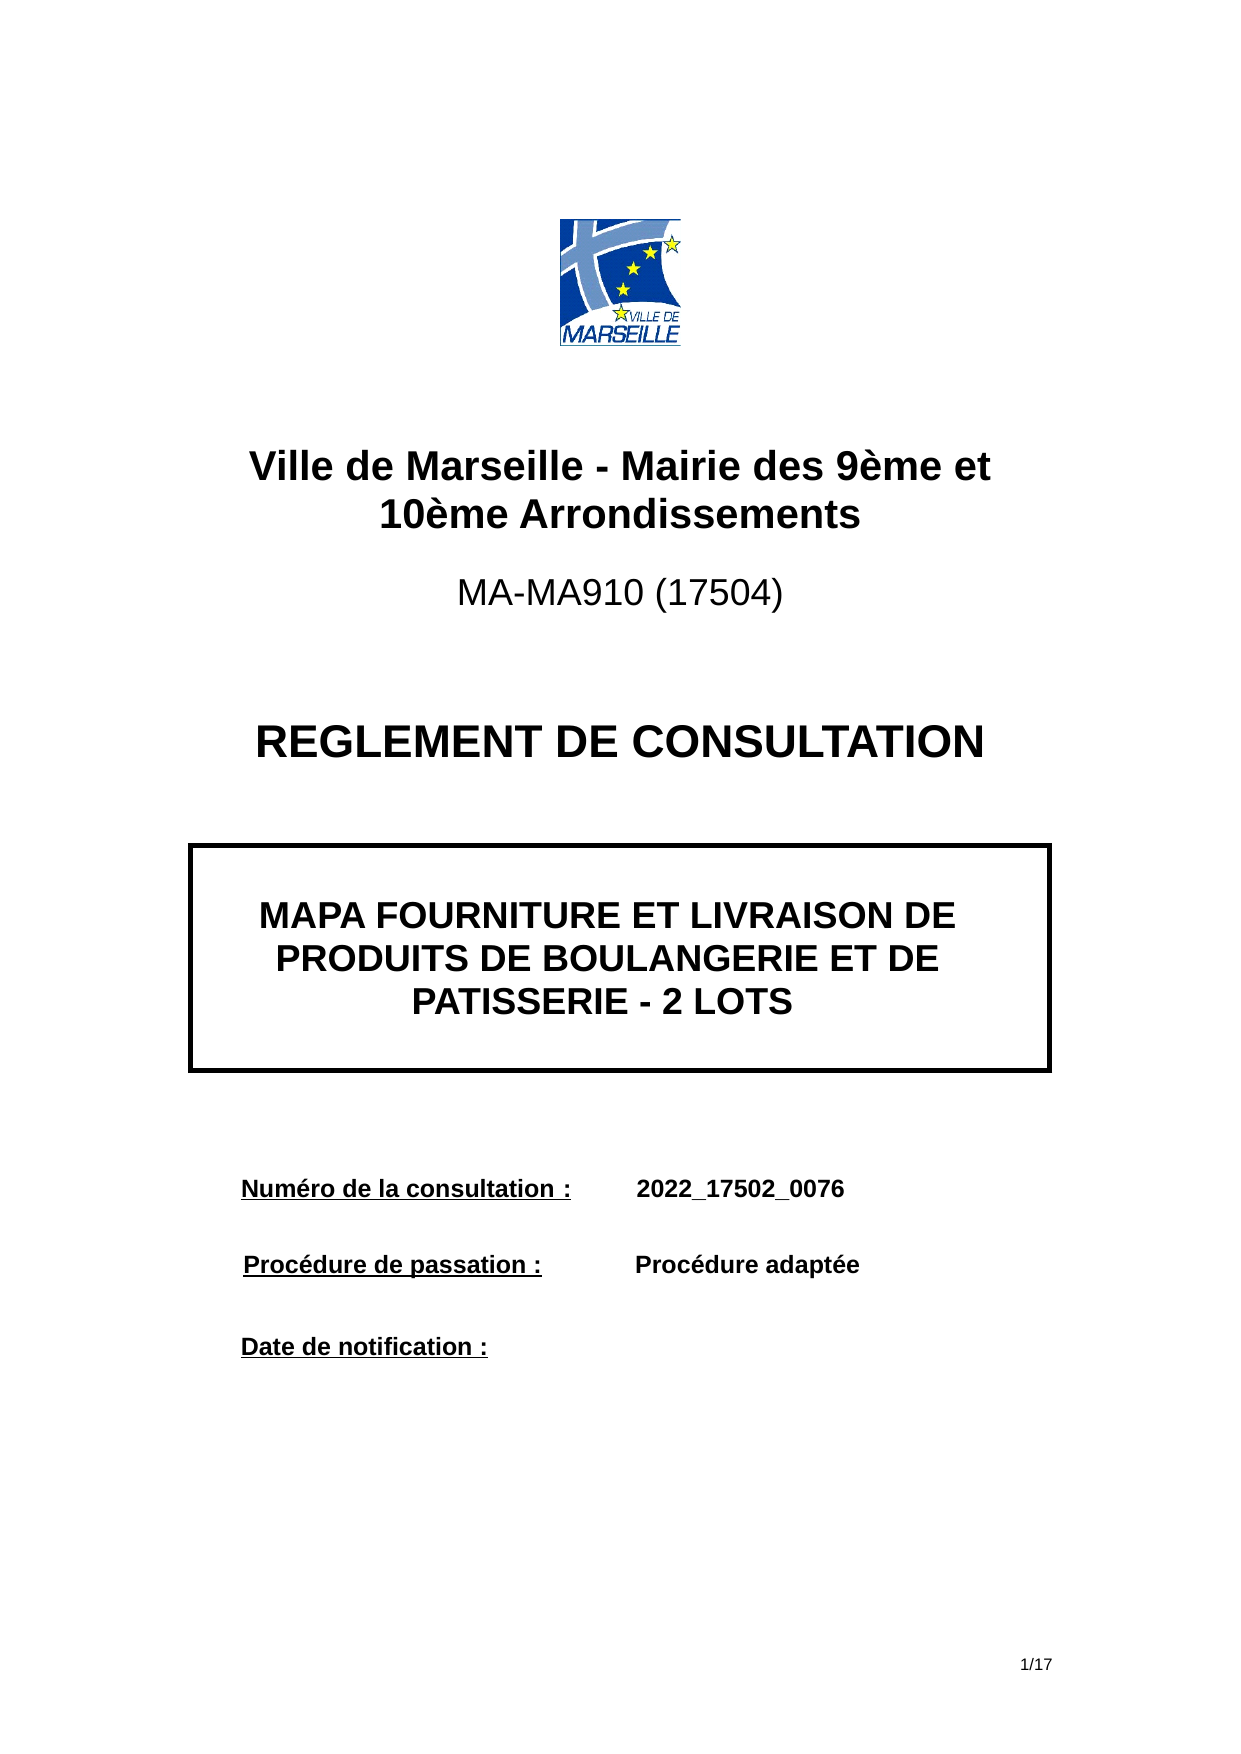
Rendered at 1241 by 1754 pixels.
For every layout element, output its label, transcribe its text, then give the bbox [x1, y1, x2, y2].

text REGLEMENT DE CONSULTATION [188, 714, 1052, 767]
text MAPA FOURNITURE ET LIVRAISON DE PRODUITS DE BOULANGERIE ET DE PATISSERIE - 2 LOTS [193, 886, 1047, 1023]
text Procédure de passation : Procédure adaptée [243, 1251, 1052, 1279]
text Ville de Marseille - Mairie des 9ème et 10ème Arrondissements [188, 441, 1052, 537]
text MA-MA910 (17504) [188, 571, 1052, 614]
text Date de notification : [241, 1332, 1052, 1361]
text Numéro de la consultation : 2022_17502_0076 [241, 1174, 1052, 1203]
